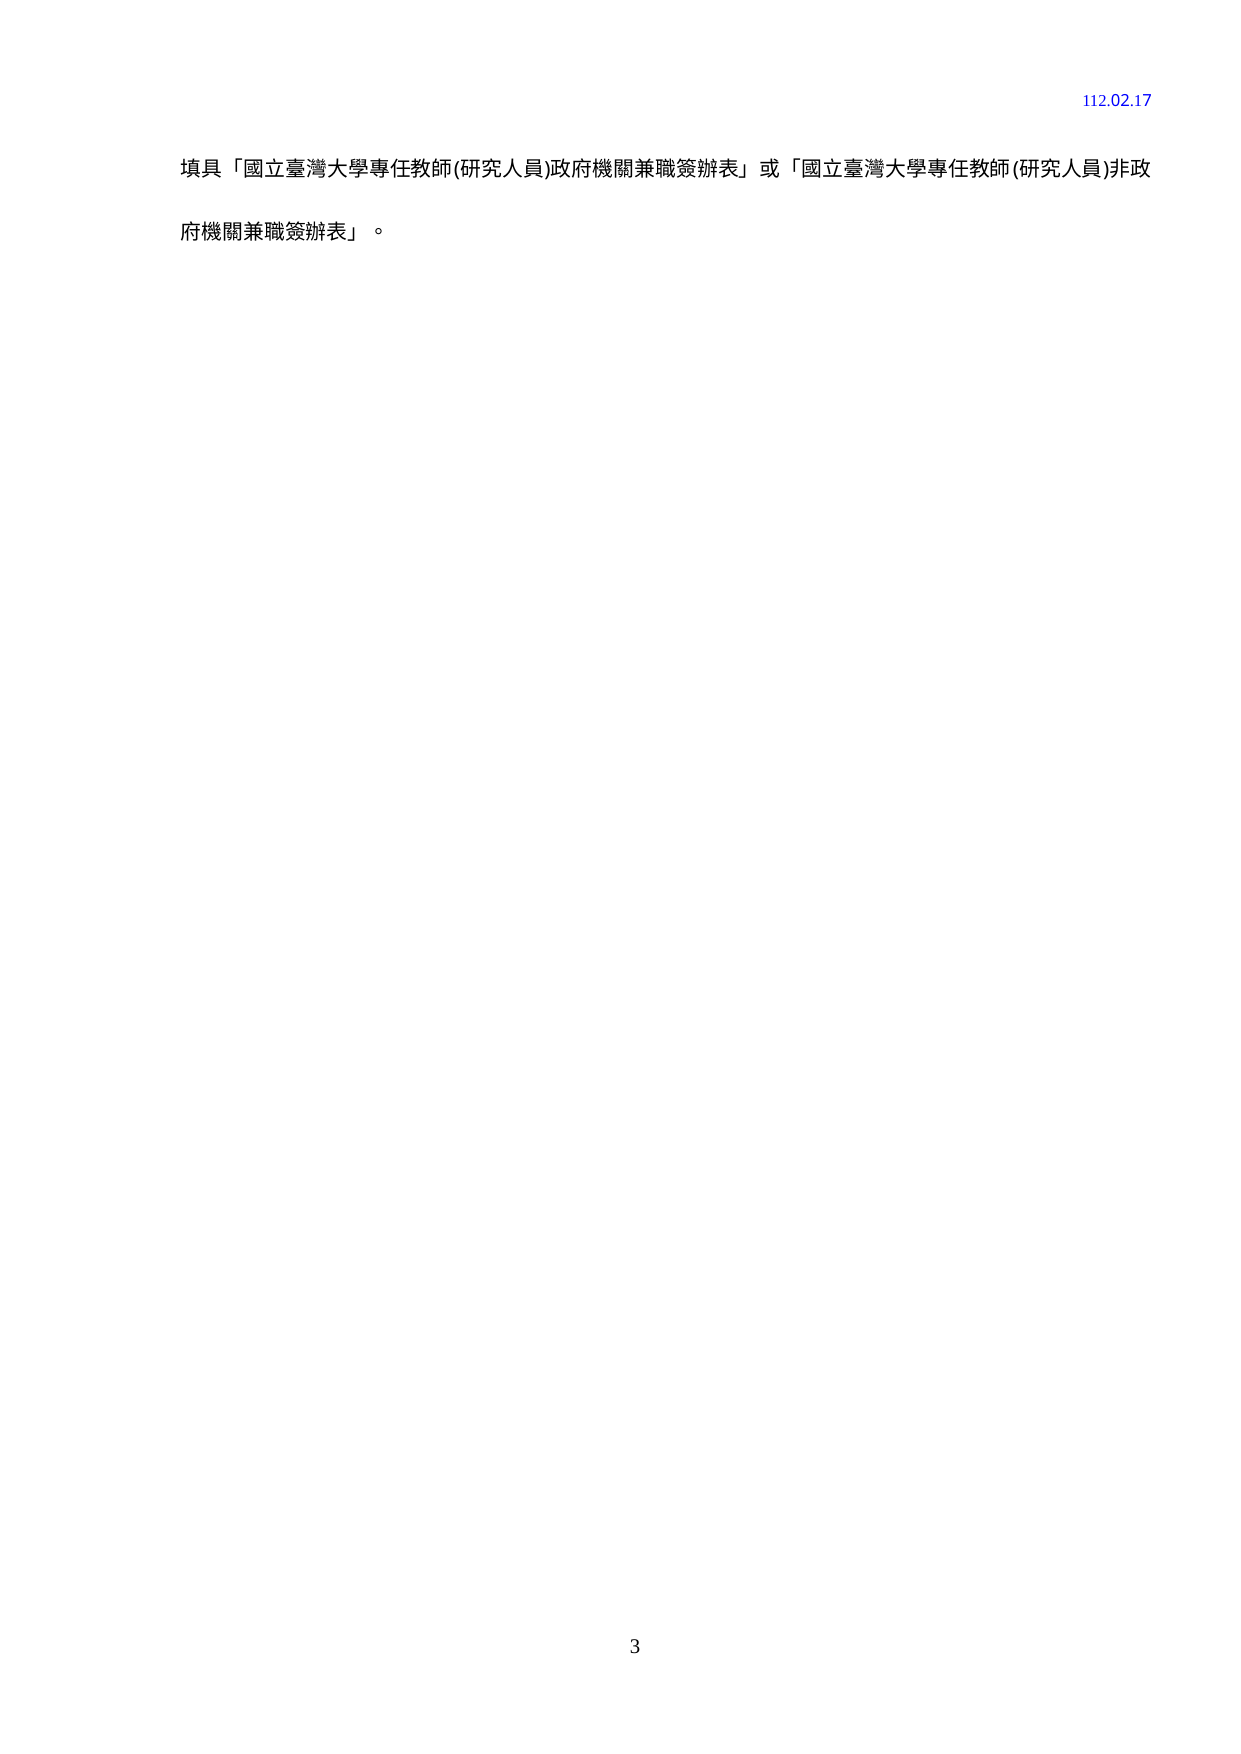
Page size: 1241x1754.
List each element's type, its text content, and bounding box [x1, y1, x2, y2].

text 填具「國立臺灣大學專任教師(研究人員)政府機關兼職簽辦表」或「國立臺灣大學專任教師(研究人員)非政府機關兼職簽辦表」。 [118, 126, 1152, 251]
